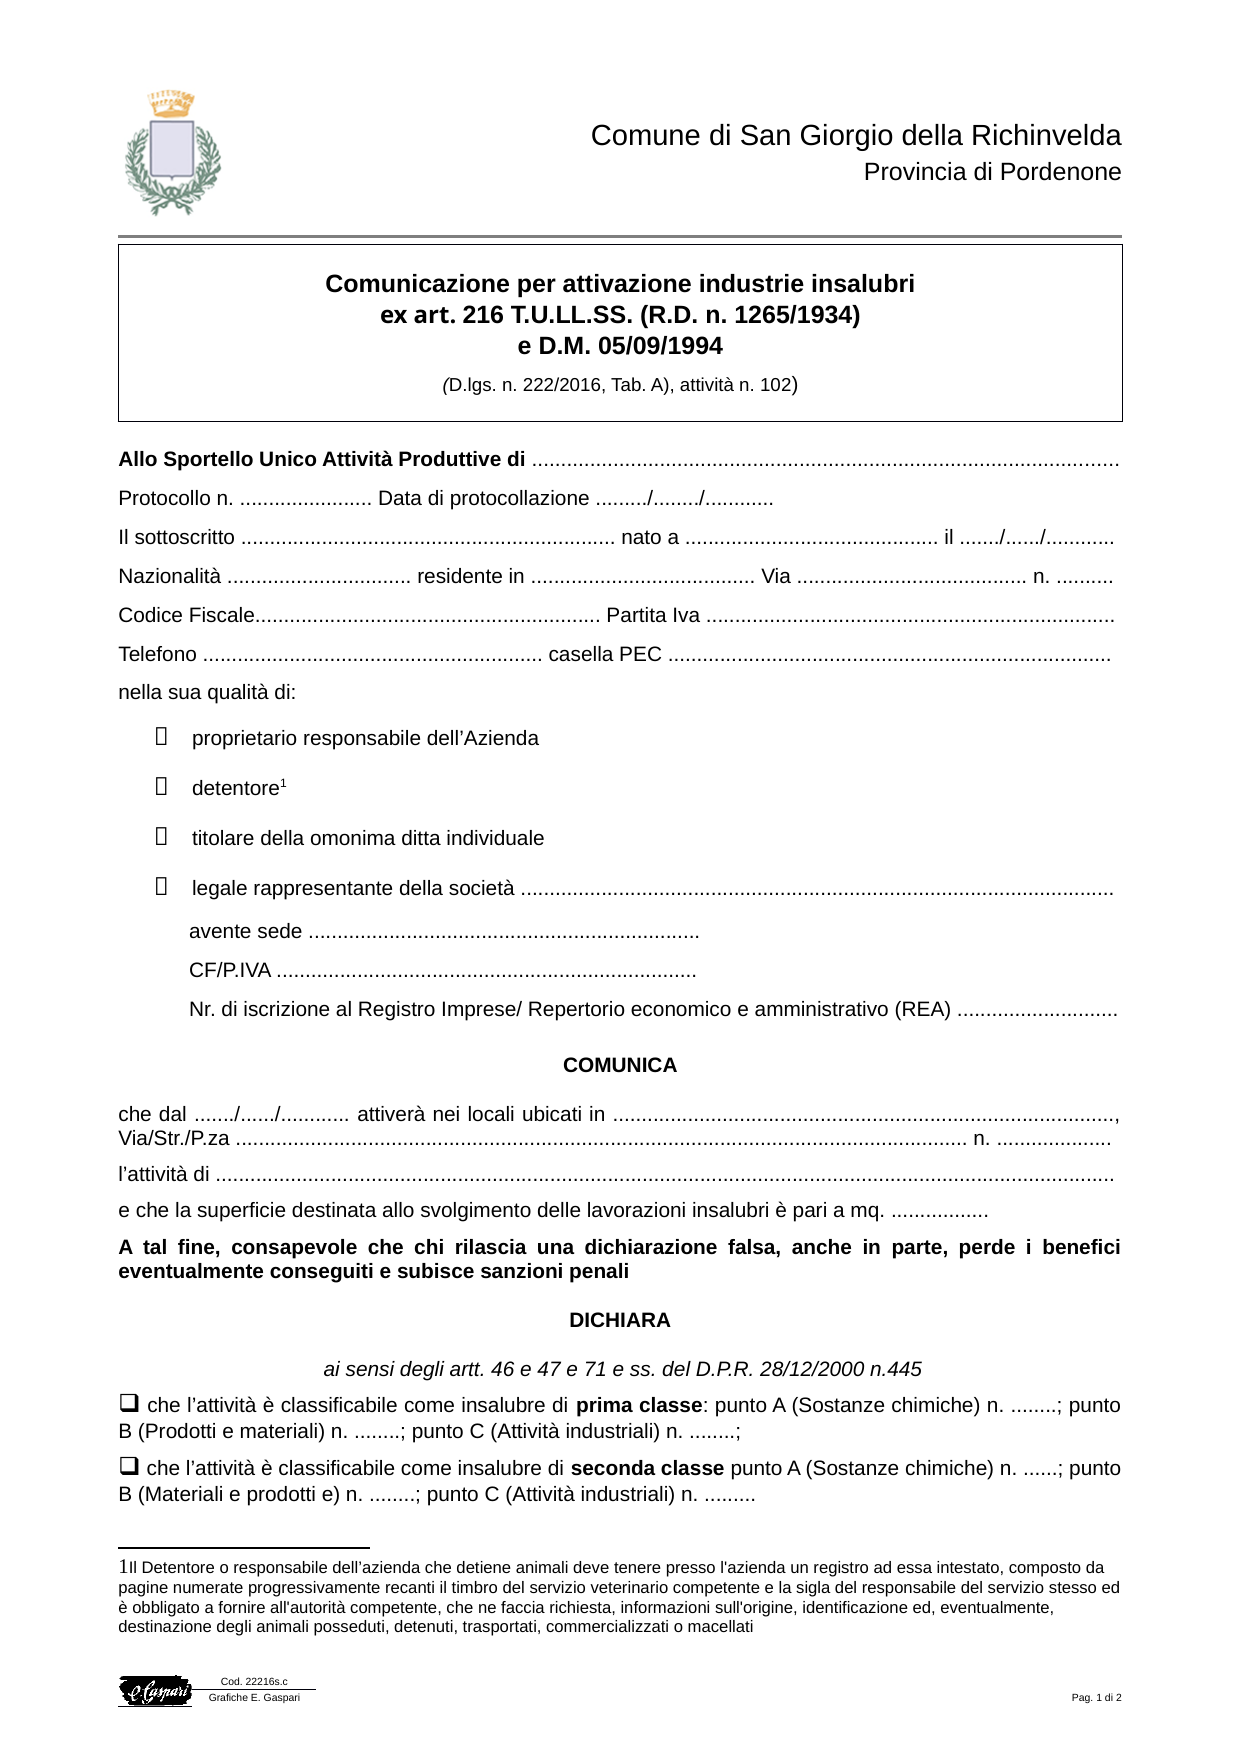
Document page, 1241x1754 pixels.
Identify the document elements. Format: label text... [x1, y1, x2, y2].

text ai sensi degli artt. 46 e 47 e 71 e ss. del D.P.R. 28/12/2000 n.445 [118, 1357, 1122, 1381]
picture [122, 152, 224, 157]
text e che la superficie destinata allo svolgimento delle lavorazioni insalubri è pari a mq. ................. [118, 1198, 1122, 1222]
text  che l’attività è classificabile come insalubre di seconda classe punto A (Sostanze chimiche) n. ......; punto B (Materiali e prodotti e) n. ........; punto C (Attività industriali) n. ......... [118, 1456, 1122, 1506]
text  che l’attività è classificabile come insalubre di prima classe: punto A (Sostanze chimiche) n. ........; punto B (Prodotti e materiali) n. ........; punto C (Attività industriali) n. ........; [118, 1393, 1122, 1443]
text Il sottoscritto ................................................................. nato a ............................................ il ......./....../............ [118, 525, 1122, 549]
text  titolare della omonima ditta individuale [153, 819, 1122, 853]
text avente sede .................................................................... [189, 919, 1122, 943]
text  proprietario responsabile dell’Azienda [153, 719, 1122, 753]
text Provincia di Pordenone [118, 157, 1122, 185]
picture [122, 87, 224, 118]
picture [122, 185, 224, 219]
text COMUNICA [118, 1052, 1122, 1076]
text l’attività di ............................................................................................................................................................ [118, 1162, 1122, 1186]
text Protocollo n. ....................... Data di protocollazione ........./......../............ [118, 486, 1122, 510]
text CF/P.IVA ......................................................................... [189, 957, 1122, 981]
text A tal fine, consapevole che chi rilascia una dichiarazione falsa, anche in parte, perde i benefici eventualmente conseguiti e subisce sanzioni penali [118, 1235, 1122, 1283]
text Allo Sportello Unico Attività Produttive di [118, 447, 1122, 471]
text Il Detentore o responsabile dell’azienda che detiene animali deve tenere presso l'azienda un registro ad essa intestato, composto da pagine numerate progressivamente recanti il timbro del servizio veterinario competente e la sigla del responsabile del servizio stesso ed è obbligato a fornire all'autorità competente, che ne faccia richiesta, informazioni sull'origine, identificazione ed, eventualmente, destinazione degli animali posseduti, detenuti, trasportati, commercializzati o macellati [118, 1554, 1122, 1636]
table_header Comunicazione per attivazione industrie insalubri ex art. 216 T.U.LL.SS. (R.D. n. 1265/1934) e D.M. 05/09/1994 (D.lgs. n. 222/2016, Tab. A), attività n. 102) [119, 245, 1122, 421]
text che dal ......./....../............ attiverà nei locali ubicati in ......................................................................................., Via/Str./P.za ............................................................................................................................... n. .................... [118, 1101, 1122, 1149]
text  legale rappresentante della società ....................................................................................................... [153, 869, 1122, 903]
picture [118, 1674, 192, 1706]
text DICHIARA [118, 1308, 1122, 1332]
text Telefono ........................................................... casella PEC ............................................................................. [118, 641, 1122, 665]
text nella sua qualità di: [118, 680, 1122, 704]
text  detentore [153, 769, 1122, 803]
text Nazionalità ................................ residente in ....................................... Via ........................................ n. .......... [118, 564, 1122, 588]
text Comune di San Giorgio della Richinvelda [118, 118, 1122, 152]
text Codice Fiscale............................................................ Partita Iva ....................................................................... [118, 602, 1122, 626]
text Nr. di iscrizione al Registro Imprese/ Repertorio economico e amministrativo (REA) ............................ [189, 996, 1122, 1020]
